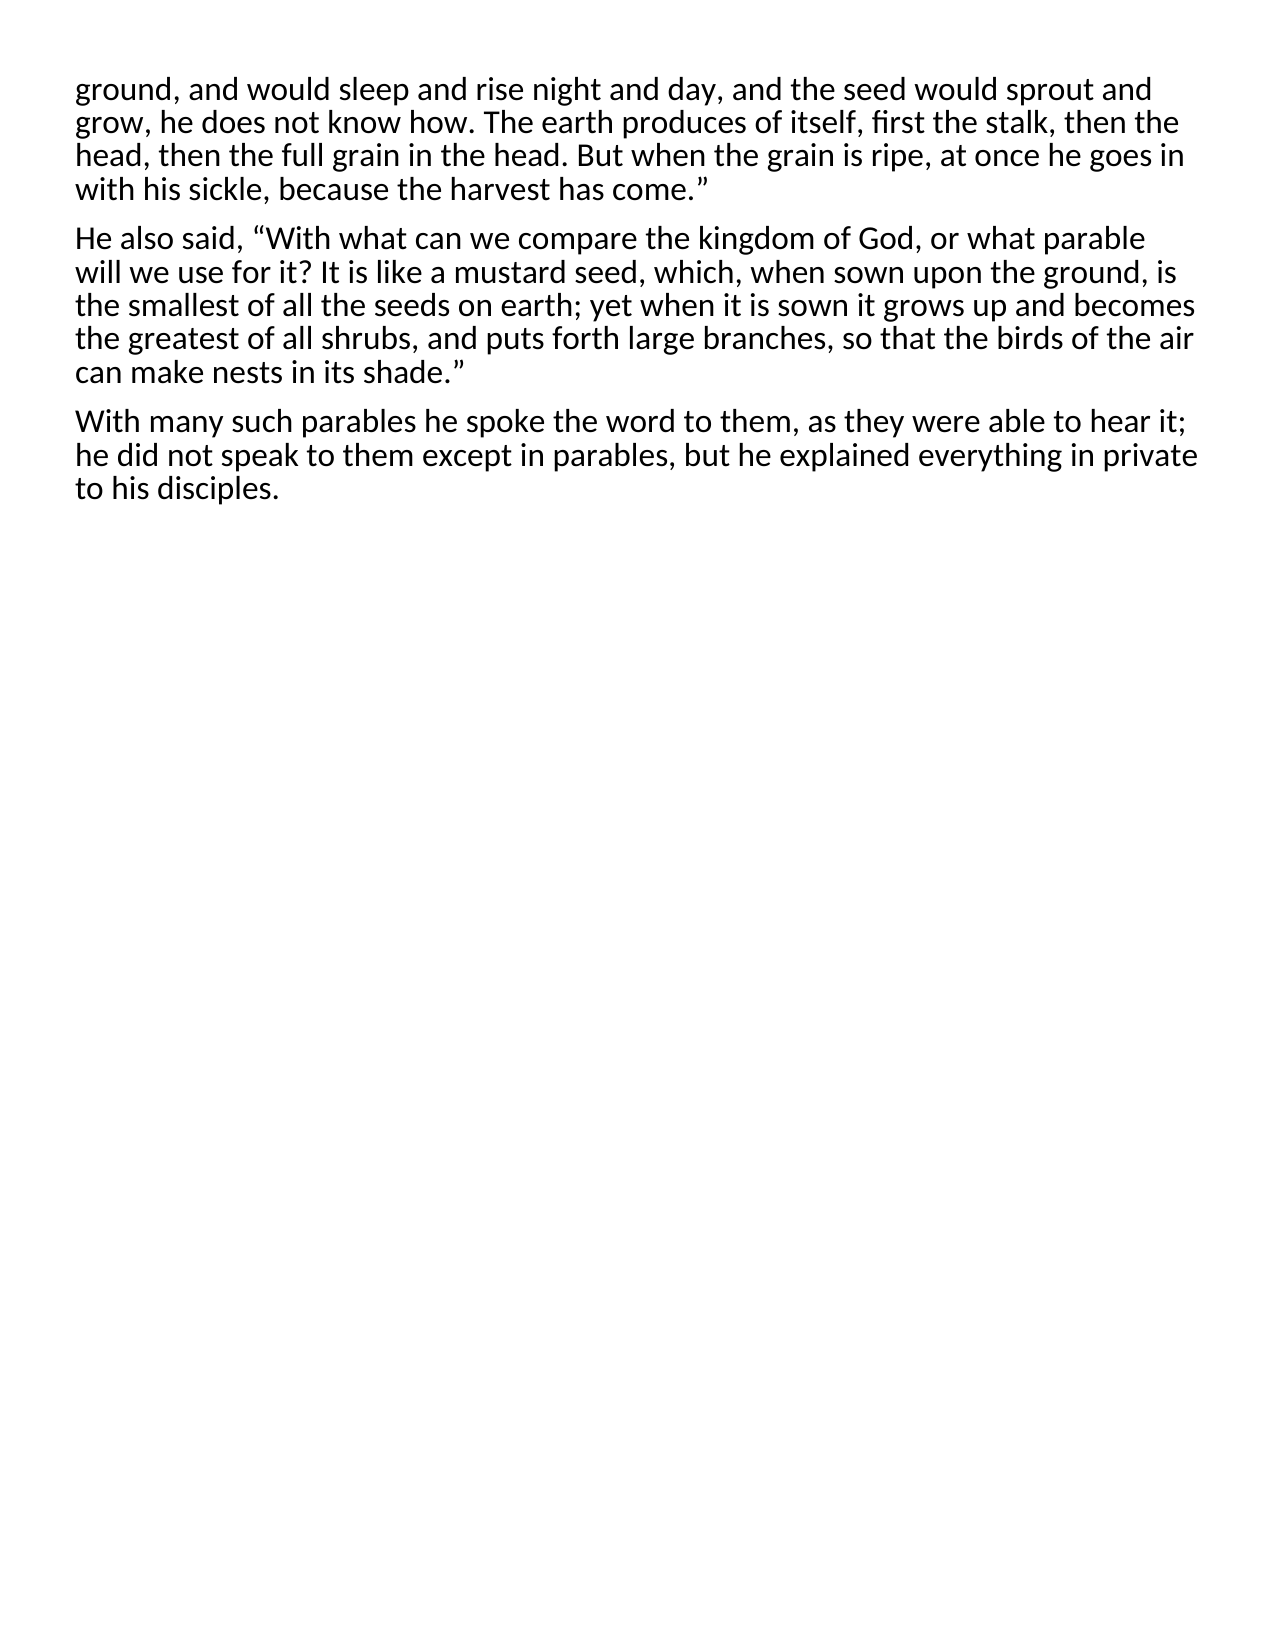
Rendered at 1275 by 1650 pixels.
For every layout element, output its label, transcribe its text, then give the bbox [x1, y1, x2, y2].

text ground, and would sleep and rise night and day, and the seed would sprout and grow, he does not know how. The earth produces of itself, first the stalk, then the head, then the full grain in the head. But when the grain is ripe, at once he goes in with his sickle, because the harvest has come.” [75, 75, 1200, 208]
text With many such parables he spoke the word to them, as they were able to hear it; he did not speak to them except in parables, but he explained everything in private to his disciples. [75, 408, 1200, 508]
text He also said, “With what can we compare the kingdom of God, or what parable will we use for it? It is like a mustard seed, which, when sown upon the ground, is the smallest of all the seeds on earth; yet when it is sown it grows up and becomes the greatest of all shrubs, and puts forth large branches, so that the birds of the air can make nests in its shade.” [75, 225, 1200, 391]
